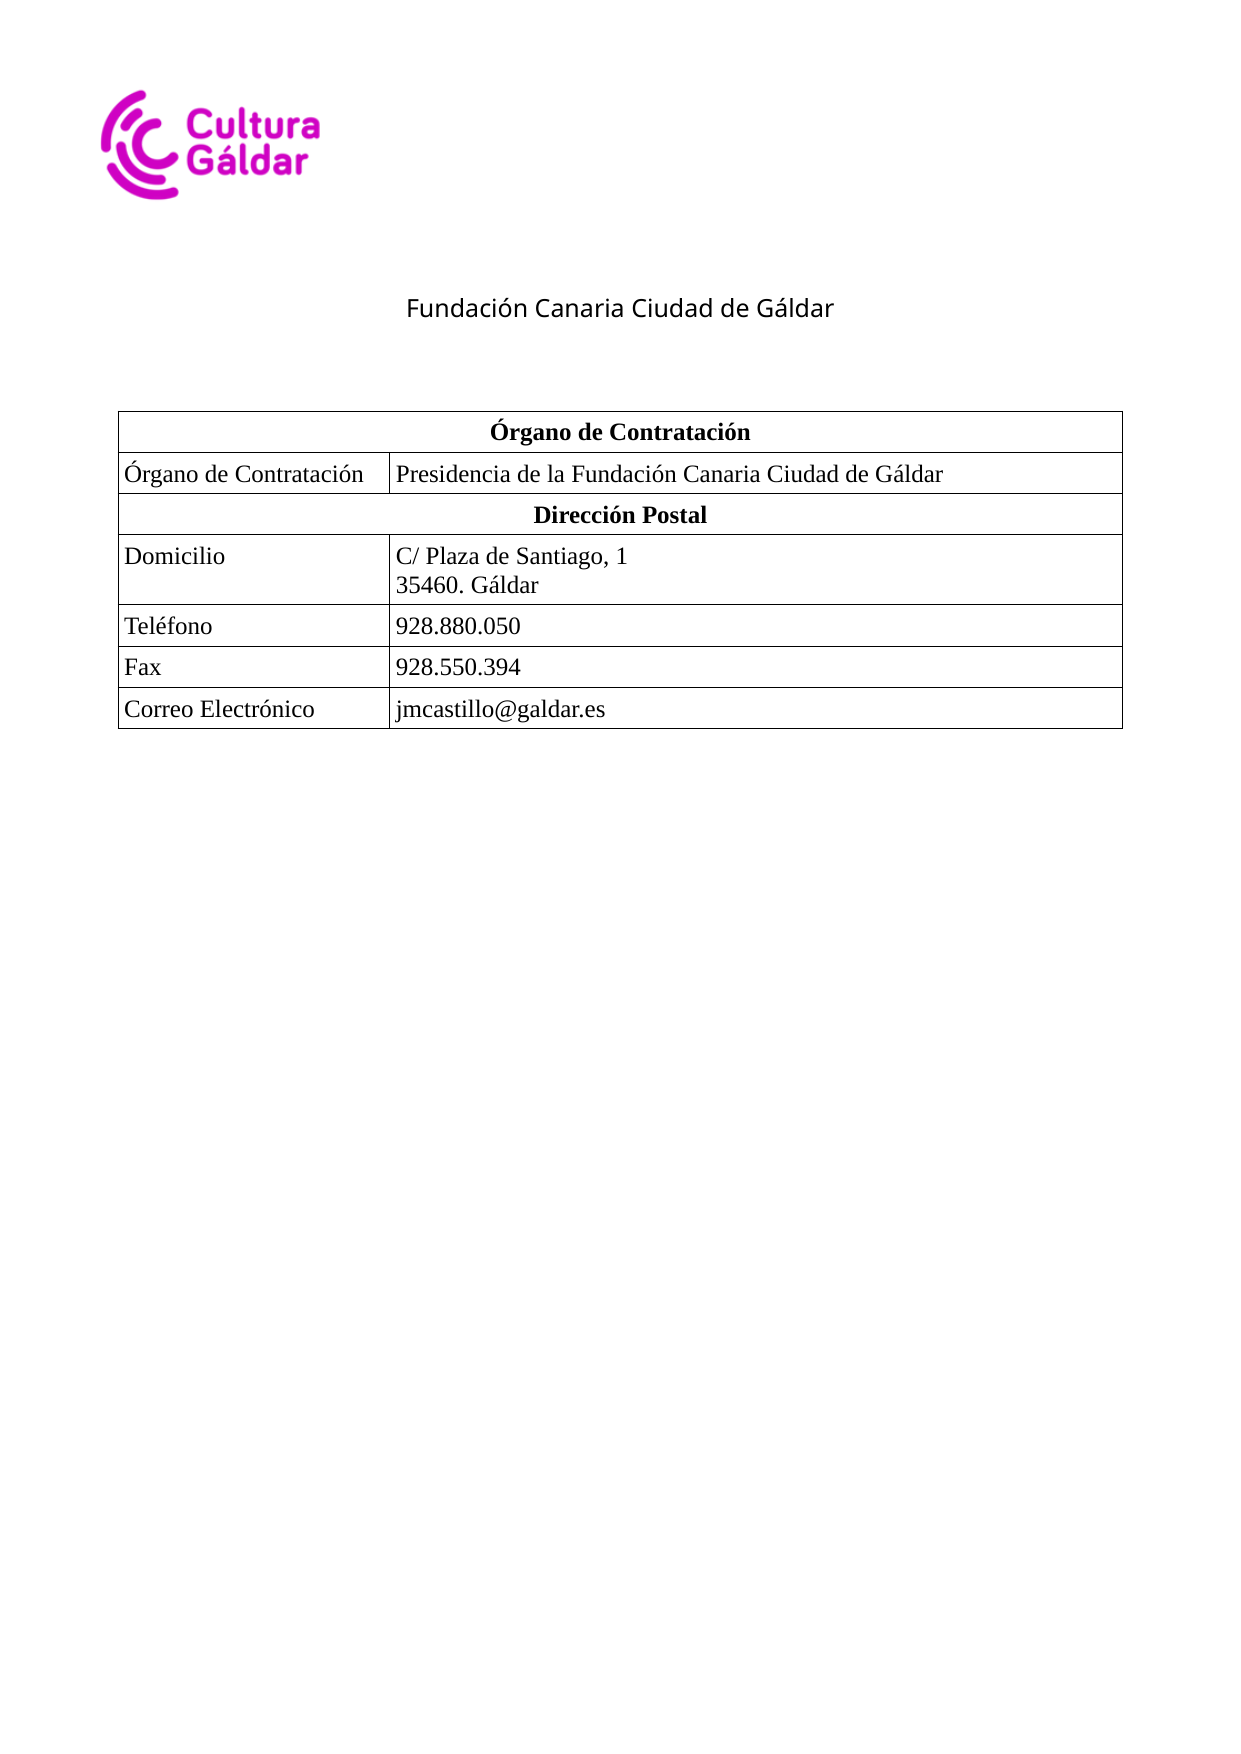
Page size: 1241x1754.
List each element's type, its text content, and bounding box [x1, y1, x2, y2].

picture [99, 41, 321, 262]
table_cell 928.880.050 [390, 605, 1122, 646]
table_cell Fax [119, 647, 389, 687]
table_cell C/ Plaza de Santiago, 1 35460. Gáldar [390, 535, 1122, 604]
table_cell Correo Electrónico [119, 688, 389, 728]
table_cell Teléfono [119, 605, 389, 646]
table_cell Dirección Postal [119, 494, 1122, 534]
table_cell Domicilio [119, 535, 389, 604]
table_cell Órgano de Contratación [119, 453, 389, 493]
table_cell Presidencia de la Fundación Canaria Ciudad de Gáldar [390, 453, 1122, 493]
table_header Órgano de Contratación [119, 412, 1122, 452]
table_cell jmcastillo@galdar.es [390, 688, 1122, 728]
table_cell 928.550.394 [390, 647, 1122, 687]
text Fundación Canaria Ciudad de Gáldar [118, 290, 1122, 324]
